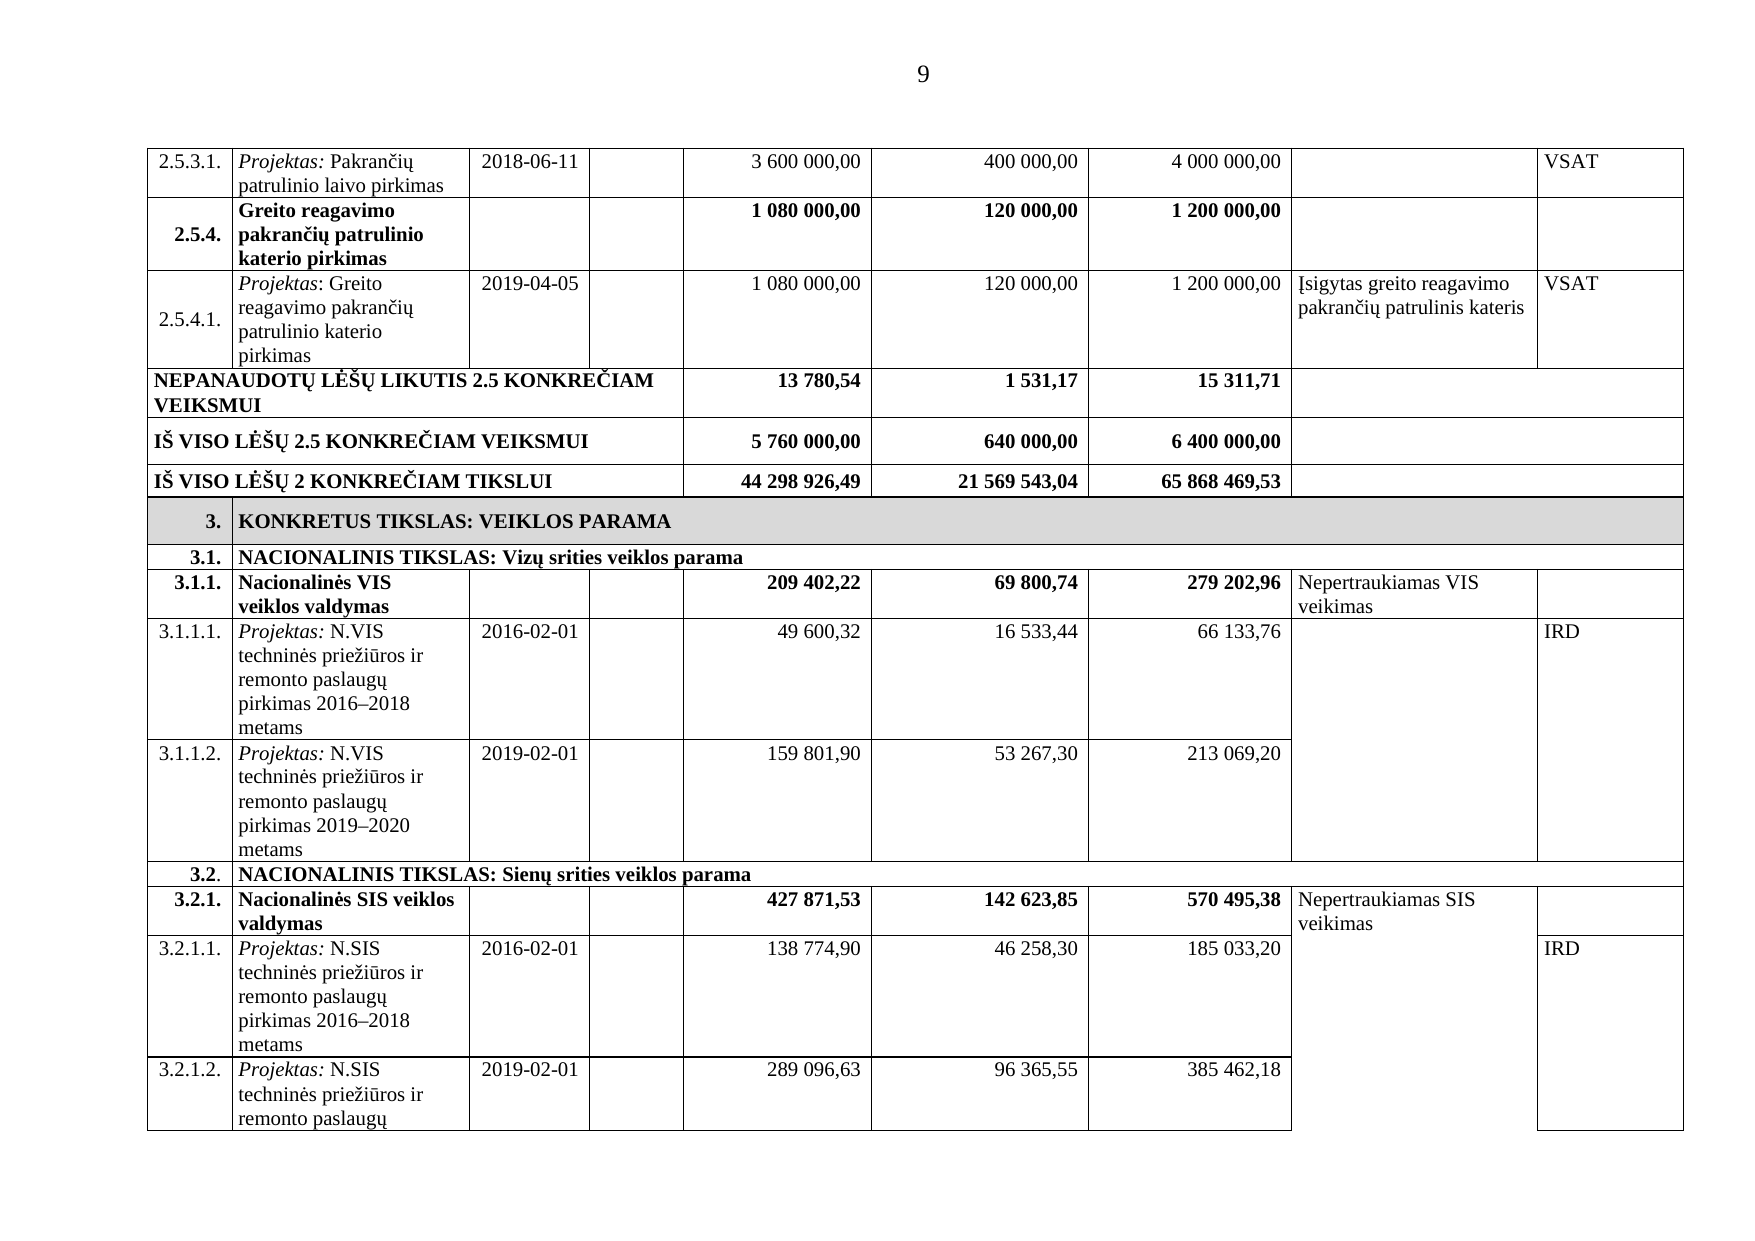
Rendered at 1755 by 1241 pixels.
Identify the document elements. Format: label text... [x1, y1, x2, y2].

table_cell 2019-02-01 [470, 740, 589, 861]
table_cell 3.1.1.2. [148, 740, 232, 861]
table_cell IRD [1538, 619, 1683, 861]
table_cell IRD [1538, 936, 1683, 1129]
table_cell NEPANAUDOTŲ LĖŠŲ LIKUTIS 2.5 KONKREČIAM VEIKSMUI [148, 369, 683, 417]
table_cell 2.5.3.1. [148, 149, 232, 197]
table_cell 2.5.4.1. [148, 271, 232, 367]
table_cell 21 569 543,04 [872, 465, 1088, 496]
table_cell 289 096,63 [684, 1058, 871, 1129]
table_cell [590, 149, 683, 197]
table_cell [590, 271, 683, 367]
table_cell IŠ VISO LĖŠŲ 2.5 KONKREČIAM VEIKSMUI [148, 418, 683, 464]
table_cell 2.5.4. [148, 198, 232, 270]
table_cell 3.2.1.1. [148, 936, 232, 1056]
table_cell [470, 570, 589, 618]
table_cell [1292, 149, 1537, 197]
table_cell [470, 198, 589, 270]
table_cell Projektas: Pakrančių patrulinio laivo pirkimas [233, 149, 469, 197]
table_cell 46 258,30 [872, 936, 1088, 1056]
table_cell Nepertraukiamas SIS veikimas [1292, 887, 1537, 935]
table_cell 640 000,00 [872, 418, 1088, 464]
table_cell [590, 619, 683, 739]
table_cell 1 080 000,00 [684, 271, 871, 367]
table_cell [590, 1058, 683, 1129]
table_cell 213 069,20 [1089, 740, 1291, 861]
table_cell KONKRETUS TIKSLAS: VEIKLOS PARAMA [233, 498, 1683, 544]
table_cell [1292, 739, 1537, 861]
table_cell 159 801,90 [684, 740, 871, 861]
table_cell Projektas: Greito reagavimo pakrančių patrulinio katerio pirkimas [233, 271, 469, 367]
table_cell [470, 887, 589, 935]
table_cell 3.1.1. [148, 570, 232, 618]
table_cell 2019-04-05 [470, 271, 589, 367]
table_cell Projektas: N.SIS techninės priežiūros ir remonto paslaugų [233, 1058, 469, 1129]
table_cell 2019-02-01 [470, 1058, 589, 1129]
table_cell Nacionalinės VIS veiklos valdymas [233, 570, 469, 618]
table_cell 3. [148, 498, 232, 544]
table_cell 69 800,74 [872, 570, 1088, 618]
table_cell [1292, 418, 1683, 464]
table_cell [1292, 465, 1683, 496]
table_cell [590, 936, 683, 1056]
table_cell 120 000,00 [872, 271, 1088, 367]
table_cell 142 623,85 [872, 887, 1088, 935]
table_cell [1292, 198, 1537, 270]
table_cell 15 311,71 [1089, 369, 1291, 417]
table_cell 3.2. [148, 862, 232, 886]
table_cell VSAT [1538, 149, 1683, 197]
table_cell 1 080 000,00 [684, 198, 871, 270]
table_cell 2016-02-01 [470, 936, 589, 1056]
table_cell [590, 570, 683, 618]
table_cell 3.2.1. [148, 887, 232, 935]
table_cell 570 495,38 [1089, 887, 1291, 935]
table_cell 4 000 000,00 [1089, 149, 1291, 197]
table_cell 6 400 000,00 [1089, 418, 1291, 464]
table_cell 16 533,44 [872, 619, 1088, 739]
table_cell 185 033,20 [1089, 936, 1291, 1056]
table_cell 53 267,30 [872, 740, 1088, 861]
table_cell [1538, 198, 1683, 270]
table_cell 3.2.1.2. [148, 1058, 232, 1129]
table_cell 5 760 000,00 [684, 418, 871, 464]
table_cell 427 871,53 [684, 887, 871, 935]
table_cell 1 200 000,00 [1089, 198, 1291, 270]
table_cell 2018-06-11 [470, 149, 589, 197]
table_cell 44 298 926,49 [684, 465, 871, 496]
table_cell [1292, 935, 1537, 1056]
table_cell 400 000,00 [872, 149, 1088, 197]
table_cell 2016-02-01 [470, 619, 589, 739]
table_cell [590, 198, 683, 270]
table_cell 3 600 000,00 [684, 149, 871, 197]
table_cell 13 780,54 [684, 369, 871, 417]
table_cell NACIONALINIS TIKSLAS: Sienų srities veiklos parama [233, 862, 1683, 886]
table_cell 49 600,32 [684, 619, 871, 739]
table_cell [1538, 887, 1683, 935]
table_cell Projektas: N.VIS techninės priežiūros ir remonto paslaugų pirkimas 2016–2018 metams [233, 619, 469, 739]
table_cell 120 000,00 [872, 198, 1088, 270]
table_cell 65 868 469,53 [1089, 465, 1291, 496]
table_cell VSAT [1538, 271, 1683, 367]
table_cell 3.1.1.1. [148, 619, 232, 739]
table_cell Nepertraukiamas VIS veikimas [1292, 570, 1537, 618]
table_cell 138 774,90 [684, 936, 871, 1056]
table_cell [1538, 570, 1683, 618]
table_cell NACIONALINIS TIKSLAS: Vizų srities veiklos parama [233, 545, 1683, 569]
table_cell 1 200 000,00 [1089, 271, 1291, 367]
table_cell 385 462,18 [1089, 1058, 1291, 1129]
table_cell Projektas: N.VIS techninės priežiūros ir remonto paslaugų pirkimas 2019–2020 metams [233, 740, 469, 861]
table_cell [590, 740, 683, 861]
table_cell [590, 887, 683, 935]
table_cell 279 202,96 [1089, 570, 1291, 618]
table_cell [1292, 619, 1537, 739]
table_cell [1292, 1056, 1537, 1129]
table_cell Projektas: N.SIS techninės priežiūros ir remonto paslaugų pirkimas 2016–2018 metams [233, 936, 469, 1056]
table_cell Įsigytas greito reagavimo pakrančių patrulinis kateris [1292, 271, 1537, 367]
table_cell [1292, 369, 1683, 417]
table_cell 96 365,55 [872, 1058, 1088, 1129]
table_cell Nacionalinės SIS veiklos valdymas [233, 887, 469, 935]
table_cell 3.1. [148, 545, 232, 569]
table_cell 66 133,76 [1089, 619, 1291, 739]
table_cell 1 531,17 [872, 369, 1088, 417]
table_cell Greito reagavimo pakrančių patrulinio katerio pirkimas [233, 198, 469, 270]
table_cell 209 402,22 [684, 570, 871, 618]
table_cell IŠ VISO LĖŠŲ 2 KONKREČIAM TIKSLUI [148, 465, 683, 496]
